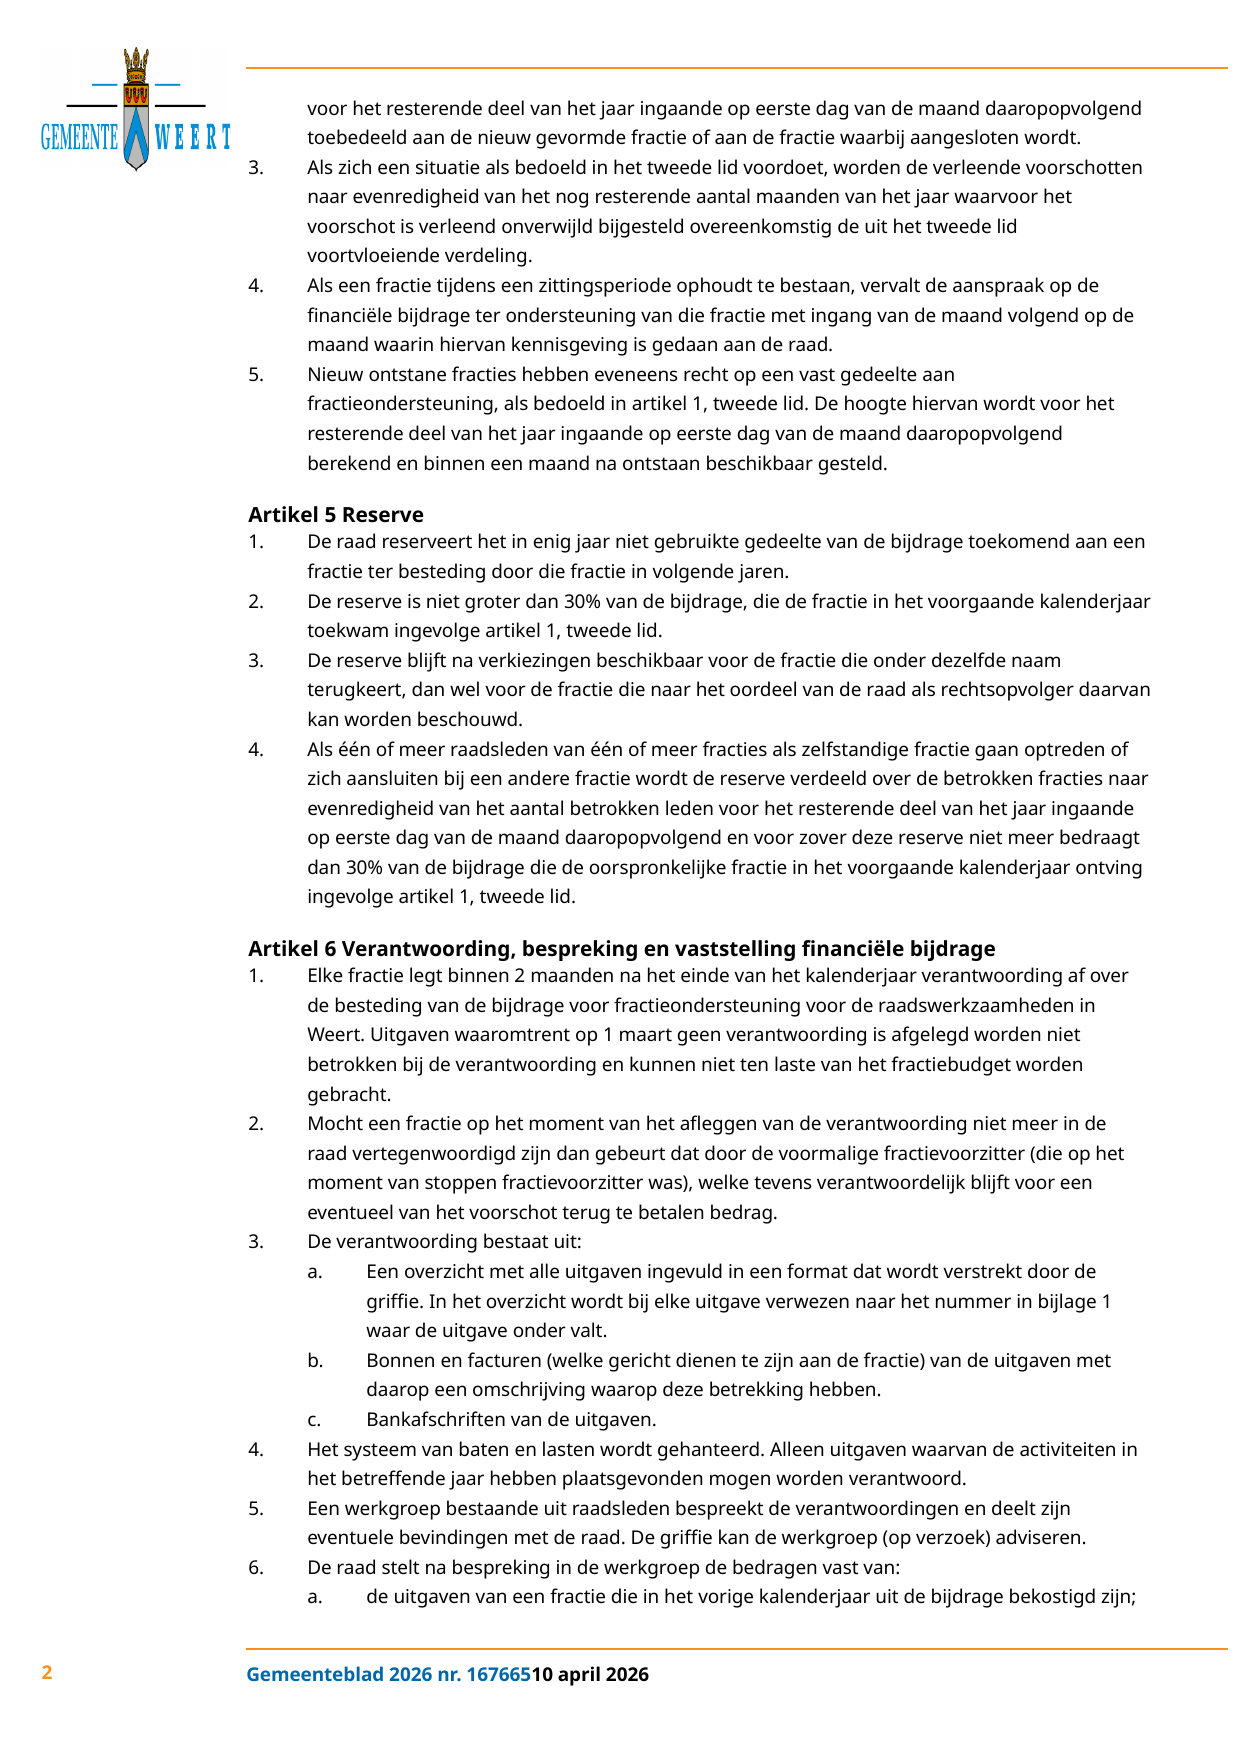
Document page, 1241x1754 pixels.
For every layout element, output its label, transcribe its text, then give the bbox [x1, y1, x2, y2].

list Het systeem van baten en lasten wordt gehanteerd. Alleen uitgaven waarvan de activiteiten in het betreffende jaar hebben plaatsgevonden mogen worden verantwoord. [248, 1436, 1152, 1491]
list Als een fractie tijdens een zittingsperiode ophoudt te bestaan, vervalt de aanspraak op de financiële bijdrage ter ondersteuning van die fractie met ingang van de maand volgend op de maand waarin hiervan kennisgeving is gedaan aan de raad. [248, 272, 1152, 357]
list Als zich een situatie als bedoeld in het tweede lid voordoet, worden de verleende voorschotten naar evenredigheid van het nog resterende aantal maanden van het jaar waarvoor het voorschot is verleend onverwijld bijgesteld overeenkomstig de uit het tweede lid voortvloeiende verdeling. [248, 154, 1152, 268]
list De reserve is niet groter dan 30% van de bijdrage, die de fractie in het voorgaande kalenderjaar toekwam ingevolge artikel 1, tweede lid. [248, 588, 1152, 643]
list Elke fractie legt binnen 2 maanden na het einde van het kalenderjaar verantwoording af over de besteding van de bijdrage voor fractieondersteuning voor de raadswerkzaamheden in Weert. Uitgaven waaromtrent op 1 maart geen verantwoording is afgelegd worden niet betrokken bij de verantwoording en kunnen niet ten laste van het fractiebudget worden gebracht. [248, 962, 1152, 1107]
list De reserve blijft na verkiezingen beschikbaar voor de fractie die onder dezelfde naam terugkeert, dan wel voor de fractie die naar het oordeel van de raad als rechtsopvolger daarvan kan worden beschouwd. [248, 647, 1152, 732]
list De raad reserveert het in enig jaar niet gebruikte gedeelte van de bijdrage toekomend aan een fractie ter besteding door die fractie in volgende jaren. [248, 529, 1152, 584]
list Als één of meer raadsleden van één of meer fracties als zelfstandige fractie gaan optreden of zich aansluiten bij een andere fractie wordt de reserve verdeeld over de betrokken fracties naar evenredigheid van het aantal betrokken leden voor het resterende deel van het jaar ingaande op eerste dag van de maand daaropopvolgend en voor zover deze reserve niet meer bedraagt dan 30% van de bijdrage die de oorspronkelijke fractie in het voorgaande kalenderjaar ontving ingevolge artikel 1, tweede lid. [248, 736, 1152, 909]
text Artikel 5 Reserve [248, 500, 1152, 529]
list de uitgaven van een fractie die in het vorige kalenderjaar uit de bijdrage bekostigd zijn; [307, 1584, 1152, 1609]
text Artikel 6 Verantwoording, bespreking en vaststelling financiële bijdrage [248, 934, 1152, 962]
list Bonnen en facturen (welke gericht dienen te zijn aan de fractie) van de uitgaven met daarop een omschrijving waarop deze betrekking hebben. [307, 1347, 1152, 1402]
list Bankafschriften van de uitgaven. [307, 1406, 1152, 1432]
picture [41, 47, 231, 172]
list Een werkgroep bestaande uit raadsleden bespreekt de verantwoordingen en deelt zijn eventuele bevindingen met de raad. De griffie kan de werkgroep (op verzoek) adviseren. [248, 1495, 1152, 1550]
list De verantwoording bestaat uit: [248, 1229, 1152, 1254]
list Nieuw ontstane fracties hebben eveneens recht op een vast gedeelte aan fractieondersteuning, als bedoeld in artikel 1, tweede lid. De hoogte hiervan wordt voor het resterende deel van het jaar ingaande op eerste dag van de maand daaropopvolgend berekend en binnen een maand na ontstaan beschikbaar gesteld. [248, 361, 1152, 476]
list Mocht een fractie op het moment van het afleggen van de verantwoording niet meer in de raad vertegenwoordigd zijn dan gebeurt dat door de voormalige fractievoorzitter (die op het moment van stoppen fractievoorzitter was), welke tevens verantwoordelijk blijft voor een eventueel van het voorschot terug te betalen bedrag. [248, 1110, 1152, 1225]
list De raad stelt na bespreking in de werkgroep de bedragen vast van: [248, 1554, 1152, 1580]
list voor het resterende deel van het jaar ingaande op eerste dag van de maand daaropopvolgend toebedeeld aan de nieuw gevormde fractie of aan de fractie waarbij aangesloten wordt. [248, 95, 1152, 150]
list Een overzicht met alle uitgaven ingevuld in een format dat wordt verstrekt door de griffie. In het overzicht wordt bij elke uitgave verwezen naar het nummer in bijlage 1 waar de uitgave onder valt. [307, 1258, 1152, 1343]
